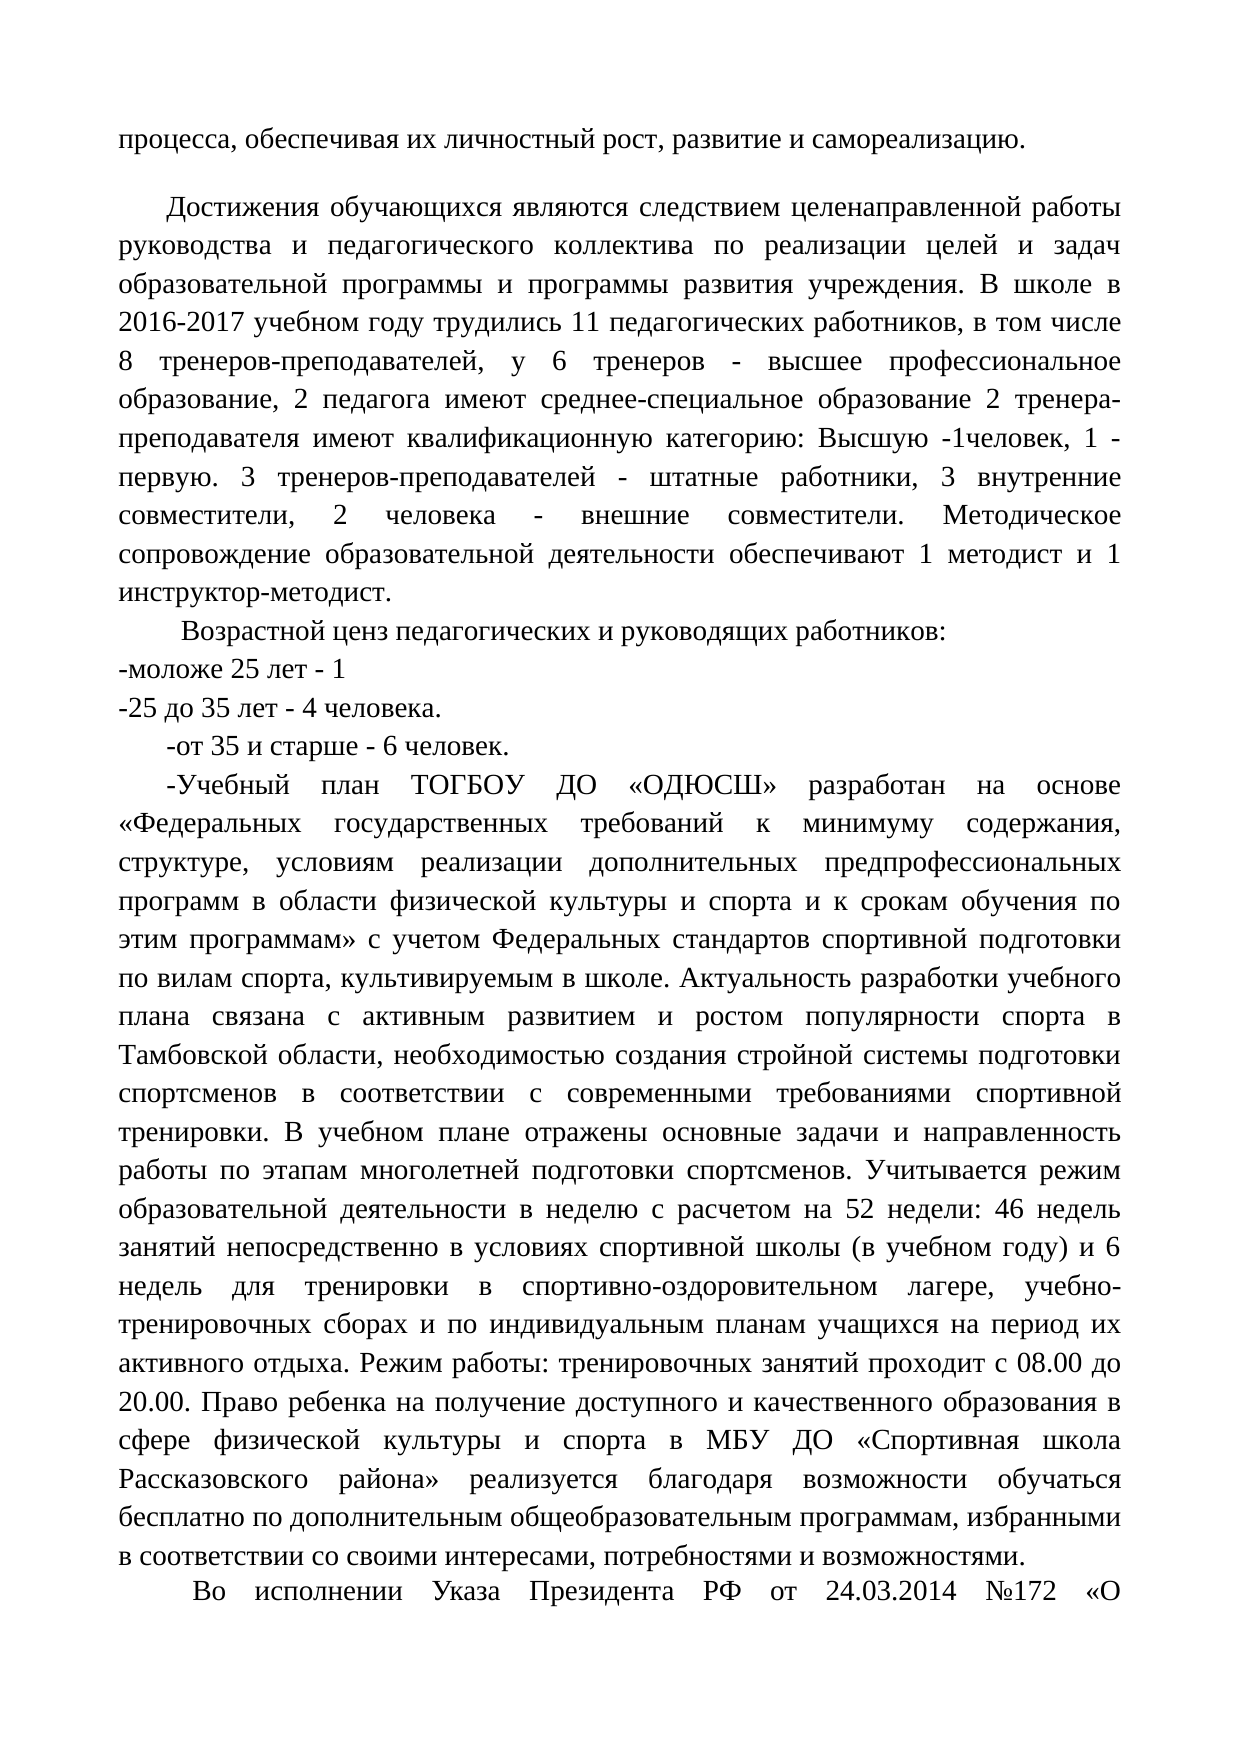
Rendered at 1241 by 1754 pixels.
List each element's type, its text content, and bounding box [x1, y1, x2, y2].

list Учебный план ТОГБОУ ДО «ОДЮСШ» разработан на основе «Федеральных государственных требований к минимуму содержания, структуре, условиям реализации дополнительных предпрофессиональных программ в области физической культуры и спорта и к срокам обучения по этим программам» с учетом Федеральных стандартов спортивной подготовки по вилам спорта, культивируемым в школе. Актуальность разработки учебного плана связана с активным развитием и ростом популярности спорта в Тамбовской области, необходимостью создания стройной системы подготовки спортсменов в соответствии с современными требованиями спортивной тренировки. В учебном плане отражены основные задачи и направленность работы по этапам многолетней подготовки спортсменов. Учитывается режим образовательной деятельности в неделю с расчетом на 52 недели: 46 недель занятий непосредственно в условиях спортивной школы (в учебном году) и 6 недель для тренировки в спортивно-оздоровительном лагере, учебно-тренировочных сборах и по индивидуальным планам учащихся на период их активного отдыха. Режим работы: тренировочных занятий проходит с 08.00 до 20.00. Право ребенка на получение доступного и качественного образования в сфере физической культуры и спорта в МБУ ДО «Спортивная школа Рассказовского района» реализуется благодаря возможности обучаться бесплатно по дополнительным общеобразовательным программам, избранными в соответствии со своими интересами, потребностями и возможностями. [118, 763, 1122, 1573]
text Достижения обучающихся являются следствием целенаправленной работы руководства и педагогического коллектива по реализации целей и задач образовательной программы и программы развития учреждения. В школе в 2016-2017 учебном году трудились 11 педагогических работников, в том числе 8 тренеров-преподавателей, у 6 тренеров - высшее профессиональное образование, 2 педагога имеют среднее-специальное образование 2 тренера-преподавателя имеют квалификационную категорию: Высшую -1человек, 1 - первую. 3 тренеров-преподавателей - штатные работники, 3 внутренние совместители, 2 человека - внешние совместители. Методическое сопровождение образовательной деятельности обеспечивают 1 методист и 1 инструктор-методист. [118, 185, 1122, 609]
list 25 до 35 лет - 4 человека. [118, 686, 1122, 725]
text процесса, обеспечивая их личностный рост, развитие и самореализацию. [118, 118, 1122, 157]
text Возрастной ценз педагогических и руководящих работников: [181, 609, 1122, 648]
list от 35 и старше - 6 человек. [118, 725, 1122, 763]
text Во исполнении Указа Президента РФ от 24.03.2014 №172 «О [118, 1573, 1122, 1606]
list моложе 25 лет - 1 [118, 648, 1122, 686]
